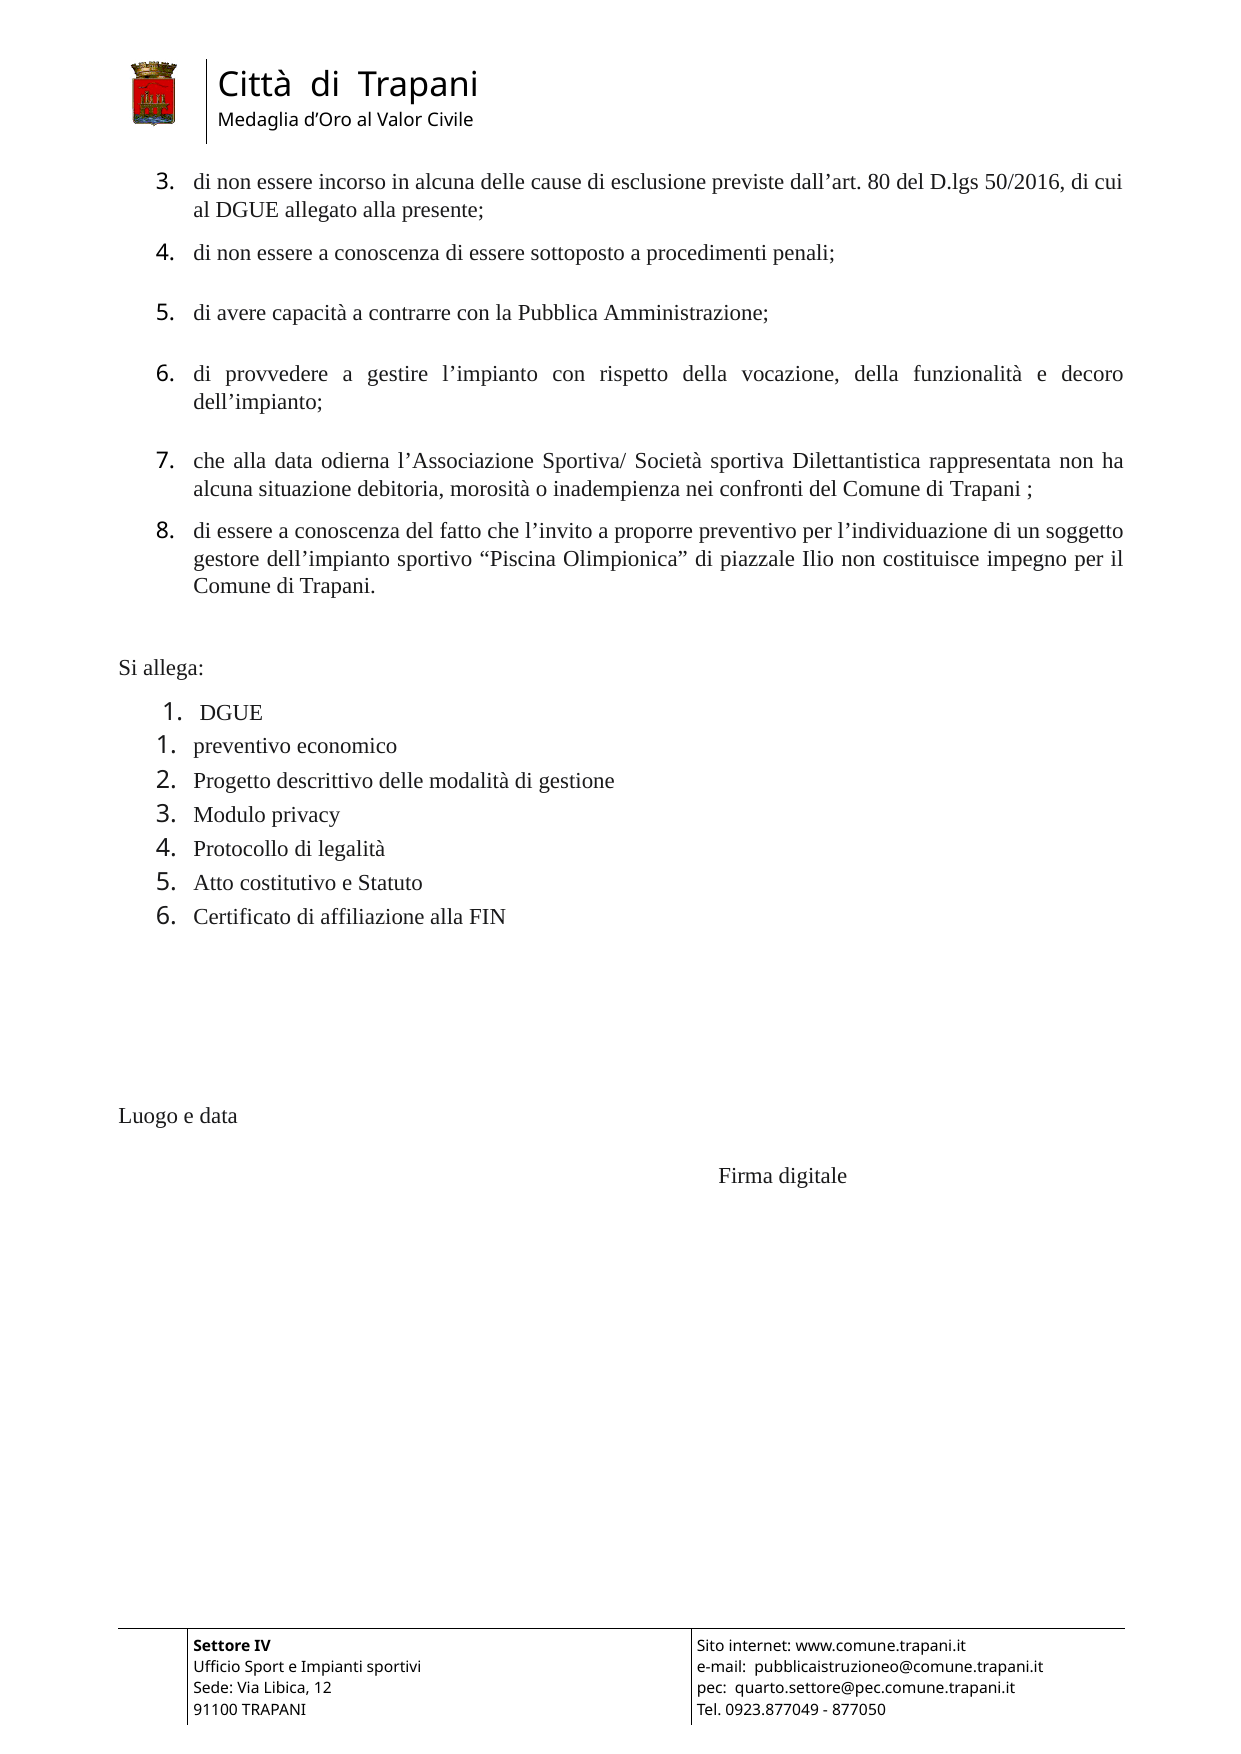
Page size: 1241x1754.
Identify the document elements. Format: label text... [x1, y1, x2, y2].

text Luogo e data [118, 1102, 1125, 1128]
list che alla data odierna l’Associazione Sportiva/ Società sportiva Dilettantistica rappresentata non ha alcuna situazione debitoria, morosità o inadempienza nei confronti del Comune di Trapani ; [156, 444, 1125, 502]
list Certificato di affiliazione alla FIN [156, 897, 1125, 932]
list di avere capacità a contrarre con la Pubblica Amministrazione; [156, 296, 1125, 327]
list di non essere incorso in alcuna delle cause di esclusione previste dall’art. 80 del D.lgs 50/2016, di cui al DGUE allegato alla presente; [156, 165, 1125, 223]
list di provvedere a gestire l’impianto con rispetto della vocazione, della funzionalità e decoro dell’impianto; [156, 357, 1125, 414]
list DGUE [162, 693, 1125, 727]
list preventivo economico [156, 727, 1125, 761]
list Modulo privacy [156, 795, 1125, 829]
text Si allega: [118, 654, 1125, 681]
list di essere a conoscenza del fatto che l’invito a proporre preventivo per l’individuazione di un soggetto gestore dell’impianto sportivo “Piscina Olimpionica” di piazzale Ilio non costituisce impegno per il Comune di Trapani. [156, 514, 1125, 598]
list Atto costitutivo e Statuto [156, 863, 1125, 897]
list Protocollo di legalità [156, 829, 1125, 863]
list di non essere a conoscenza di essere sottoposto a procedimenti penali; [156, 235, 1125, 267]
text Firma digitale [118, 1162, 1125, 1189]
list Progetto descrittivo delle modalità di gestione [156, 761, 1125, 795]
